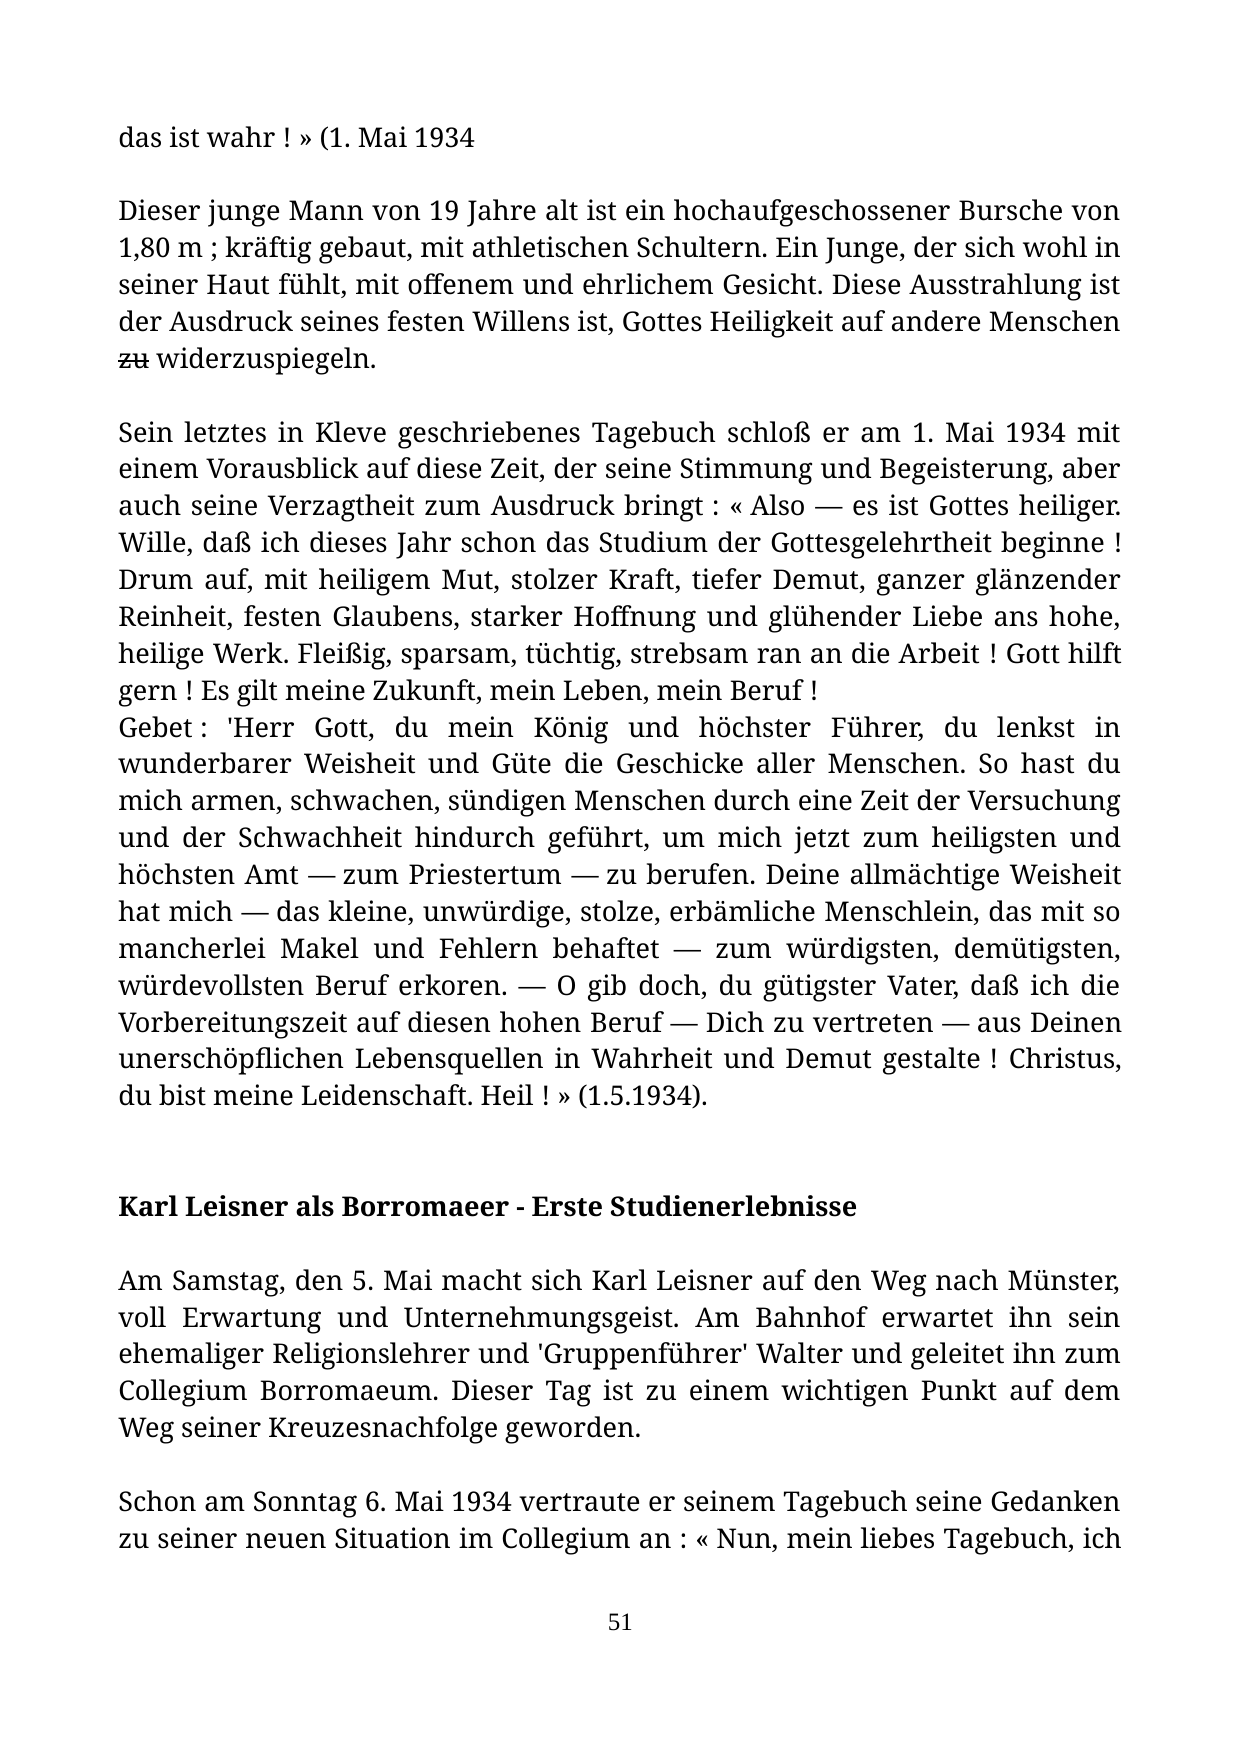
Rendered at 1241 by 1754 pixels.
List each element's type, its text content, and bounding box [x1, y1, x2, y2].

text das ist wahr ! » (1. Mai 1934 [118, 118, 1122, 155]
text Gebet : 'Herr Gott, du mein König und höchster Führer, du lenkst in wunderbarer Weisheit und Güte die Geschicke aller Menschen. So hast du mich armen, schwachen, sündigen Menschen durch eine Zeit der Versuchung und der Schwachheit hindurch geführt, um mich jetzt zum heiligsten und höchsten Amt — zum Priestertum — zu berufen. Deine allmächtige Weisheit hat mich — das kleine, unwürdige, stolze, erbämliche Menschlein, das mit so mancherlei Makel und Fehlern behaftet — zum würdigsten, demütigsten, würdevollsten Beruf erkoren. — O gib doch, du gütigster Vater, daß ich die Vorbereitungszeit auf diesen hohen Beruf — Dich zu vertreten — aus Deinen unerschöpflichen Lebensquellen in Wahrheit und Demut gestalte ! Christus, du bist meine Leidenschaft. Heil ! » (1.5.1934). [118, 708, 1122, 1114]
text Am Samstag, den 5. Mai macht sich Karl Leisner auf den Weg nach Münster, voll Erwartung und Unternehmungsgeist. Am Bahnhof erwartet ihn sein ehemaliger Religionslehrer und 'Gruppenführer' Walter und geleitet ihn zum Collegium Borromaeum. Dieser Tag ist zu einem wichtigen Punkt auf dem Weg seiner Kreuzesnachfolge geworden. [118, 1261, 1122, 1446]
text Schon am Sonntag 6. Mai 1934 vertraute er seinem Tagebuch seine Gedanken zu seiner neuen Situation im Collegium an : « Nun, mein liebes Tagebuch, ich [118, 1482, 1122, 1556]
text Sein letztes in Kleve geschriebenes Tagebuch schloß er am 1. Mai 1934 mit einem Vorausblick auf diese Zeit, der seine Stimmung und Begeisterung, aber auch seine Verzagtheit zum Ausdruck bringt : « Also — es ist Gottes heiliger. Wille, daß ich dieses Jahr schon das Studium der Gottesgelehrtheit beginne ! Drum auf, mit heiligem Mut, stolzer Kraft, tiefer Demut, ganzer glänzender Reinheit, festen Glaubens, starker Hoffnung und glühender Liebe ans hohe, heilige Werk. Fleißig, sparsam, tüchtig, strebsam ran an die Arbeit ! Gott hilft gern ! Es gilt meine Zukunft, mein Leben, mein Beruf ! [118, 413, 1122, 708]
text Karl Leisner als Borromaeer - Erste Studienerlebnisse [118, 1187, 1122, 1224]
text Dieser junge Mann von 19 Jahre alt ist ein hochaufgeschossener Bursche von 1,80 m ; kräftig gebaut, mit athletischen Schultern. Ein Junge, der sich wohl in seiner Haut fühlt, mit offenem und ehrlichem Gesicht. Diese Ausstrahlung ist der Ausdruck seines festen Willens ist, Gottes Heiligkeit auf andere Menschen zu widerzuspiegeln. [118, 192, 1122, 376]
